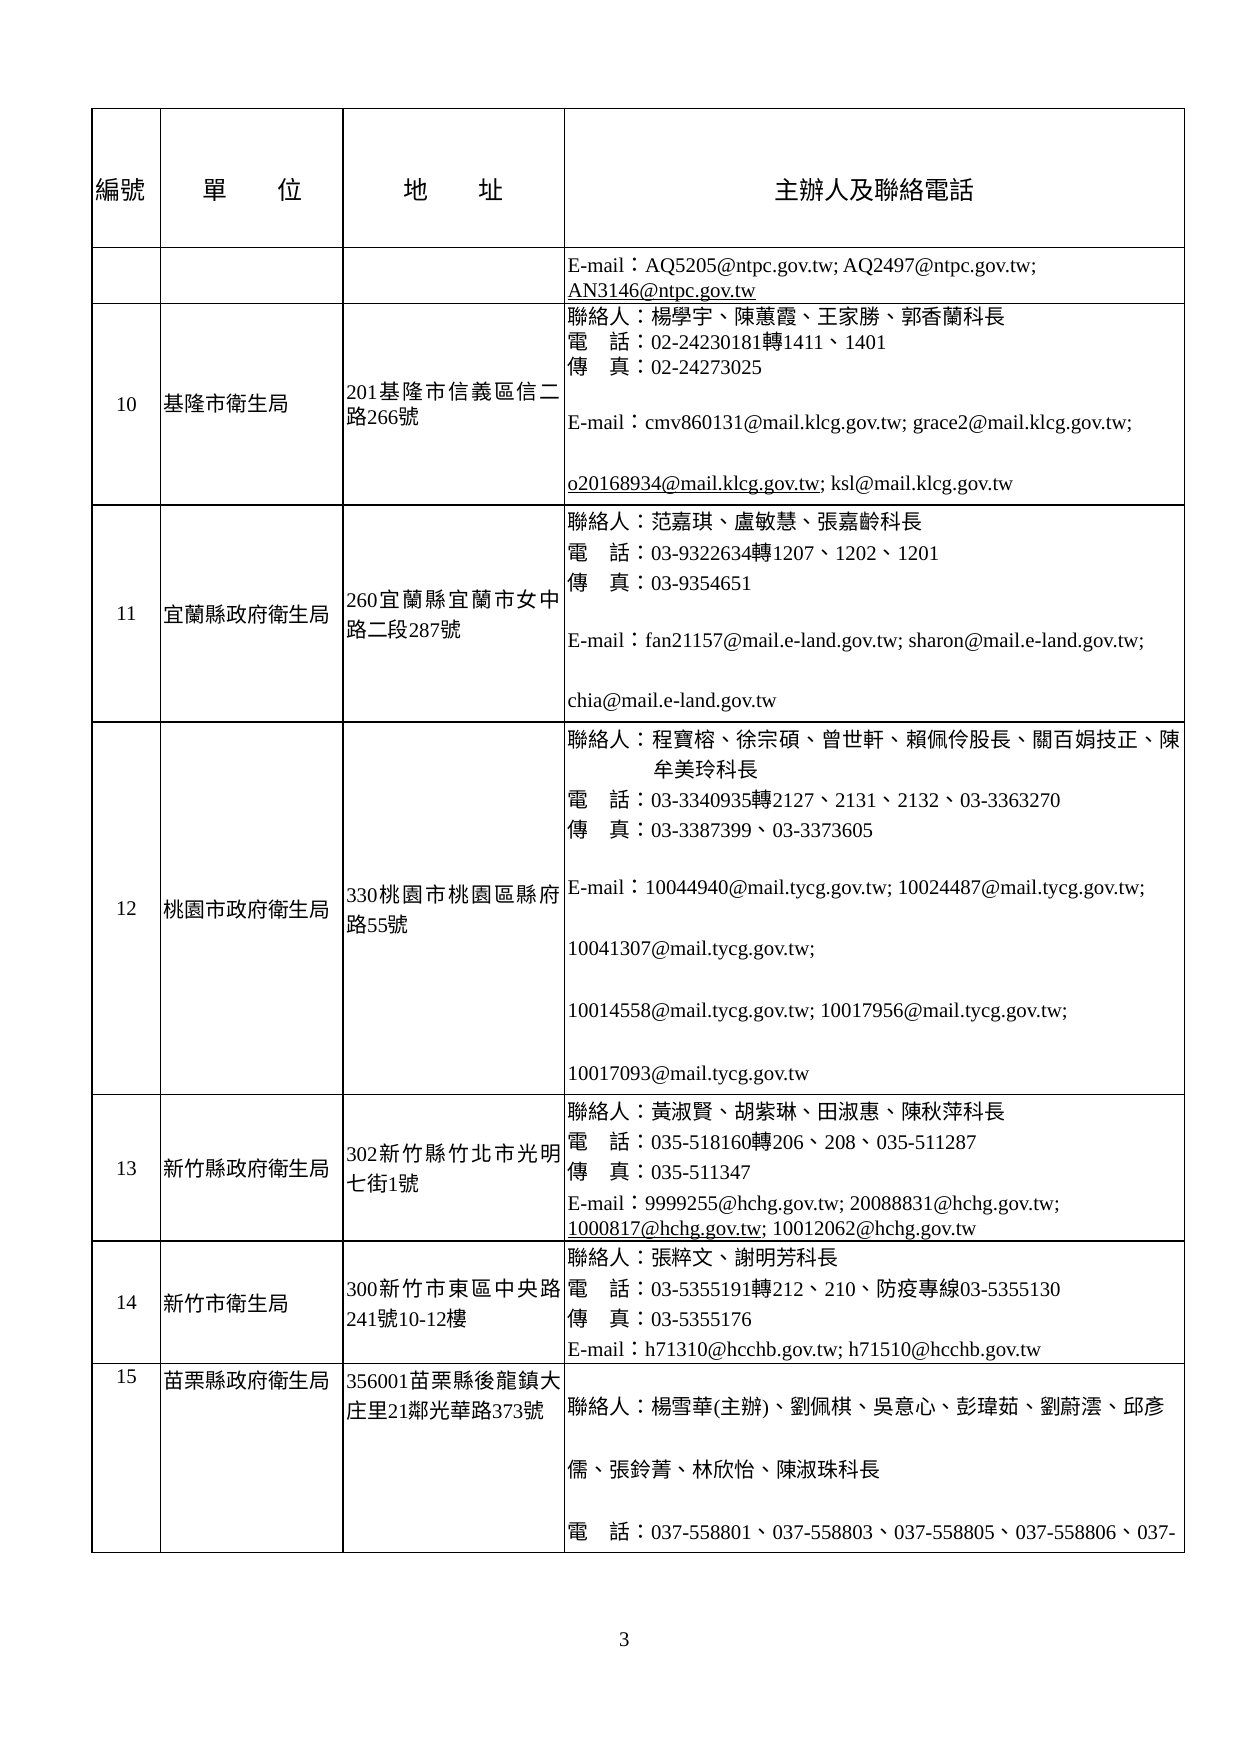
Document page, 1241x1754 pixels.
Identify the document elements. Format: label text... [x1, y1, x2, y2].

table_cell 14 [93, 1242, 160, 1362]
table_cell 基隆市衛生局 [161, 304, 342, 504]
table_cell E-mail：AQ5205@ntpc.gov.tw; AQ2497@ntpc.gov.tw; AN3146@ntpc.gov.tw [565, 248, 1184, 302]
table_cell 302新竹縣竹北市光明七街1號 [344, 1095, 564, 1240]
table_cell 宜蘭縣政府衛生局 [161, 506, 342, 721]
table_cell [93, 248, 160, 302]
table_cell 桃園市政府衛生局 [161, 723, 342, 1094]
table_cell 201基隆市信義區信二路266號 [344, 304, 564, 504]
table_cell [161, 248, 342, 302]
table_cell [344, 248, 564, 302]
table_cell 聯絡人：黃淑賢、胡紫琳、田淑惠、陳秋萍科長 電 話：035-518160轉206、208、035-511287 傳 真：035-511347 E-mail：9999255@hchg.gov.tw; 20088831@hchg.gov.tw; 1000817@hchg.gov.tw; 10012062@hchg.gov.tw [565, 1095, 1184, 1240]
table_header 編號 [93, 109, 160, 247]
table_cell 330桃園市桃園區縣府路55號 [344, 723, 564, 1094]
table_cell 聯絡人：張粹文、謝明芳科長 電 話：03-5355191轉212、210、防疫專線03-5355130 傳 真：03-5355176 E-mail：h71310@hcchb.gov.tw; h71510@hcchb.gov.tw [565, 1242, 1184, 1362]
table_cell 新竹市衛生局 [161, 1242, 342, 1362]
table_cell 苗栗縣政府衛生局 [161, 1364, 342, 1552]
table_header 地 址 [344, 109, 564, 247]
table_cell 300新竹市東區中央路241號10-12樓 [344, 1242, 564, 1362]
table_cell 12 [93, 723, 160, 1094]
table_cell 15 [93, 1364, 160, 1552]
table_cell 13 [93, 1095, 160, 1240]
table_cell 10 [93, 304, 160, 504]
table_header 單 位 [161, 109, 342, 247]
table_cell 聯絡人：楊雪華(主辦)、劉佩棋、吳意心、彭瑋茹、劉蔚澐、邱彥儒、張鈴菁、林欣怡、陳淑珠科長 電 話：037-558801、037-558803、037-558805、037-558806、037- [565, 1364, 1184, 1552]
table_header 主辦人及聯絡電話 [565, 109, 1184, 247]
table_cell 356001苗栗縣後龍鎮大庄里21鄰光華路373號 [344, 1364, 564, 1552]
table_cell 新竹縣政府衛生局 [161, 1095, 342, 1240]
table_cell 11 [93, 506, 160, 721]
table_cell 聯絡人：程寶榕、徐宗碩、曾世軒、賴佩伶股長、關百娟技正、陳牟美玲科長 電 話：03-3340935轉2127、2131、2132、03-3363270 傳 真：03-3387399、03-3373605 E-mail：10044940@mail.tycg.gov.tw; 10024487@mail.tycg.gov.tw; 10041307@mail.tycg.gov.tw; 10014558@mail.tycg.gov.tw; 10017956@mail.tycg.gov.tw; 10017093@mail.tycg.gov.tw [565, 723, 1184, 1094]
table_cell 聯絡人：范嘉琪、盧敏慧、張嘉齡科長 電 話：03-9322634轉1207、1202、1201 傳 真：03-9354651 E-mail：fan21157@mail.e-land.gov.tw; sharon@mail.e-land.gov.tw; chia@mail.e-land.gov.tw [565, 506, 1184, 721]
table_cell 聯絡人：楊學宇、陳蕙霞、王家勝、郭香蘭科長 電 話：02-24230181轉1411、1401 傳 真：02-24273025 E-mail：cmv860131@mail.klcg.gov.tw; grace2@mail.klcg.gov.tw; o20168934@mail.klcg.gov.tw; ksl@mail.klcg.gov.tw [565, 304, 1184, 504]
table_cell 260宜蘭縣宜蘭市女中路二段287號 [344, 506, 564, 721]
